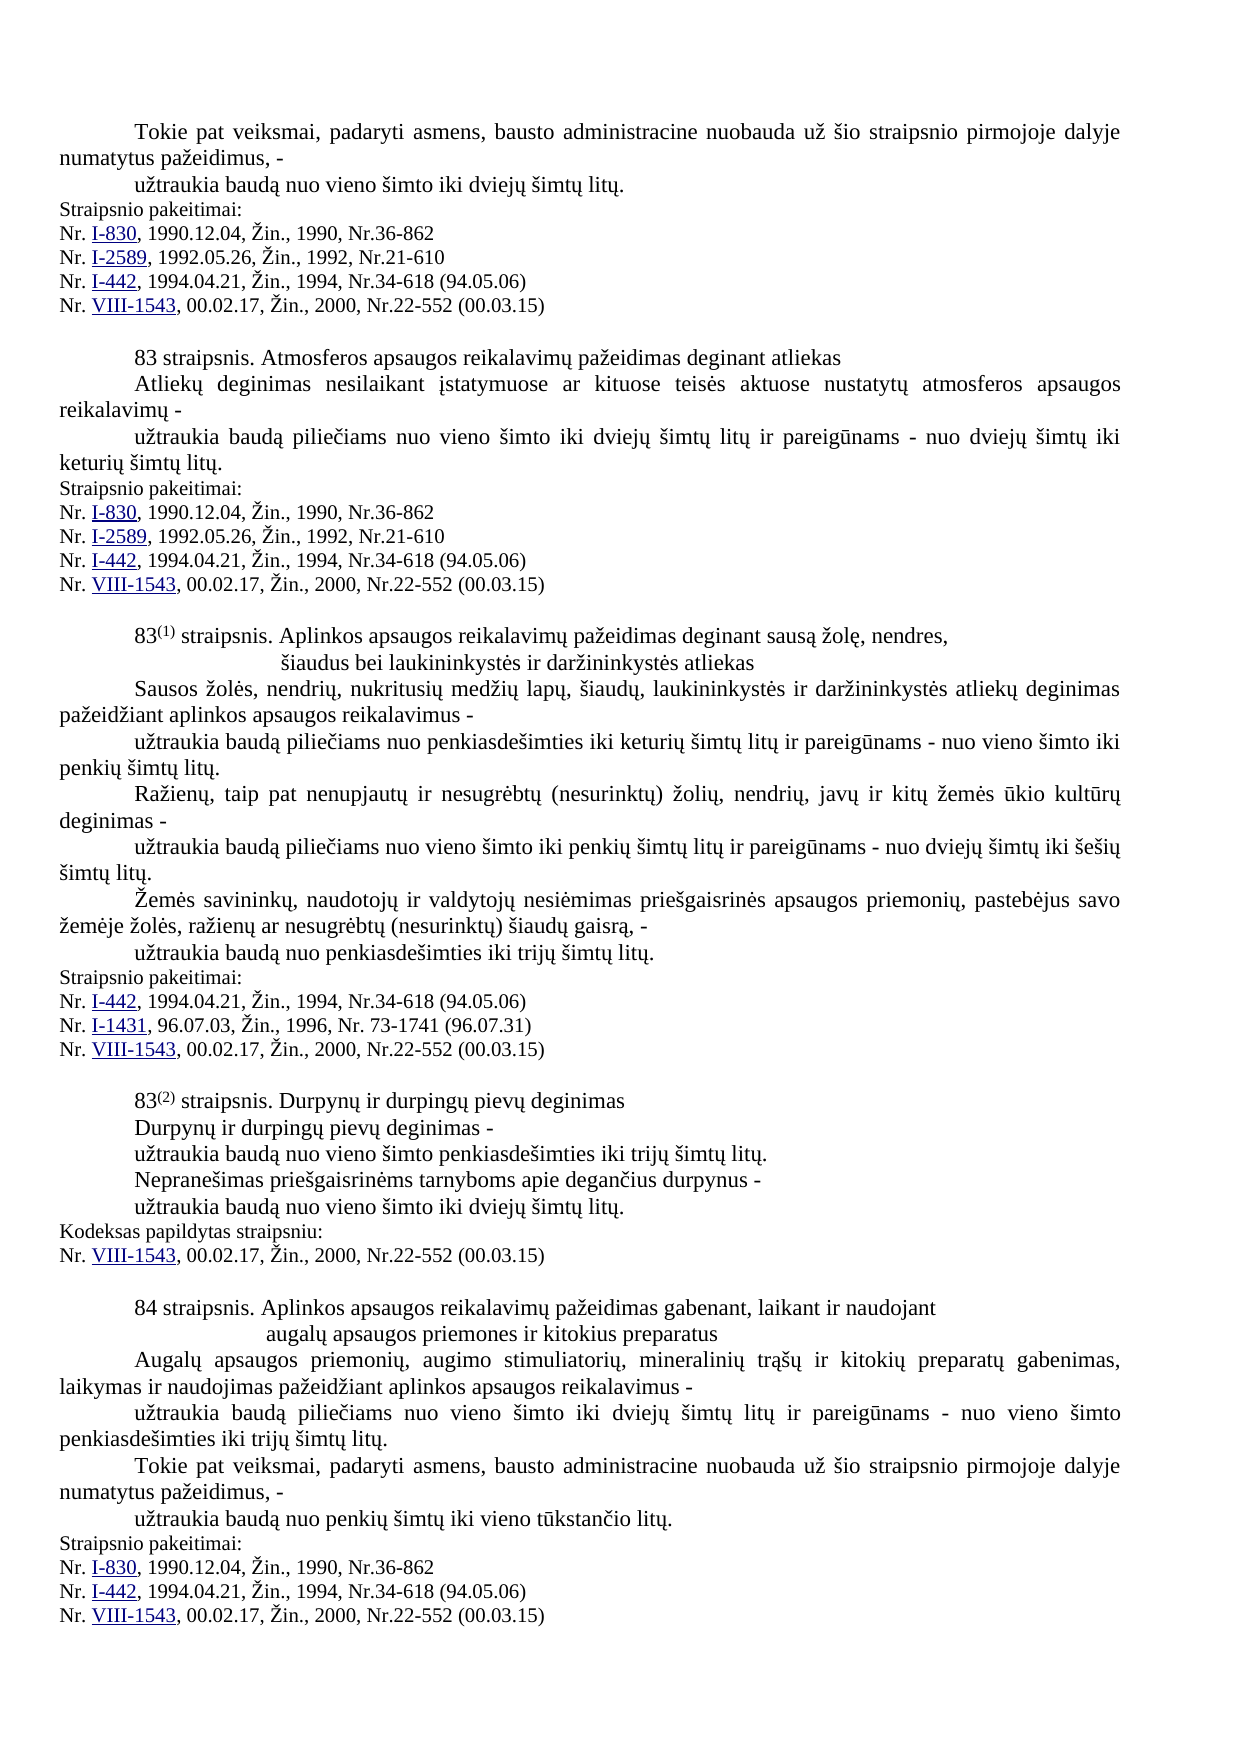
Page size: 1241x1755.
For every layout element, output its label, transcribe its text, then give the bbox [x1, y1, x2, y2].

text užtraukia baudą nuo vieno šimto iki dviejų šimtų litų. [59, 171, 1122, 197]
text užtraukia baudą nuo vieno šimto iki dviejų šimtų litų. [59, 1193, 1122, 1219]
text Nr. VIII-1543, 00.02.17, Žin., 2000, Nr.22-552 (00.03.15) [59, 1243, 1122, 1267]
text Nr. I-1431, 96.07.03, Žin., 1996, Nr. 73-1741 (96.07.31) [59, 1013, 1122, 1037]
text Straipsnio pakeitimai: [59, 476, 1122, 500]
text užtraukia baudą piliečiams nuo penkiasdešimties iki keturių šimtų litų ir pareigūnams - nuo vieno šimto iki penkių šimtų litų. [59, 728, 1122, 780]
text Sausos žolės, nendrių, nukritusių medžių lapų, šiaudų, laukininkystės ir daržininkystės atliekų deginimas pažeidžiant aplinkos apsaugos reikalavimus - [59, 675, 1122, 728]
text šiaudus bei laukininkystės ir daržininkystės atliekas [281, 649, 1122, 675]
text Straipsnio pakeitimai: [59, 965, 1122, 989]
text Kodeksas papildytas straipsniu: [59, 1219, 1122, 1243]
text Nr. I-830, 1990.12.04, Žin., 1990, Nr.36-862 [59, 221, 1122, 245]
text Tokie pat veiksmai, padaryti asmens, bausto administracine nuobauda už šio straipsnio pirmojoje dalyje numatytus pažeidimus, - [59, 118, 1122, 171]
text 83 straipsnis. Atmosferos apsaugos reikalavimų pažeidimas deginant atliekas [134, 344, 1122, 370]
text augalų apsaugos priemones ir kitokius preparatus [266, 1320, 1122, 1346]
text užtraukia baudą nuo penkiasdešimties iki trijų šimtų litų. [59, 938, 1122, 965]
text užtraukia baudą piliečiams nuo vieno šimto iki dviejų šimtų litų ir pareigūnams - nuo vieno šimto penkiasdešimties iki trijų šimtų litų. [59, 1399, 1122, 1452]
text 83(1) straipsnis. Aplinkos apsaugos reikalavimų pažeidimas deginant sausą žolę, nendres, [134, 622, 1122, 649]
text Nr. VIII-1543, 00.02.17, Žin., 2000, Nr.22-552 (00.03.15) [59, 572, 1122, 596]
text 83(2) straipsnis. Durpynų ir durpingų pievų deginimas [59, 1087, 1122, 1114]
text Nr. I-442, 1994.04.21, Žin., 1994, Nr.34-618 (94.05.06) [59, 989, 1122, 1013]
text Žemės savininkų, naudotojų ir valdytojų nesiėmimas priešgaisrinės apsaugos priemonių, pastebėjus savo žemėje žolės, ražienų ar nesugrėbtų (nesurinktų) šiaudų gaisrą, - [59, 886, 1122, 938]
text Nr. I-830, 1990.12.04, Žin., 1990, Nr.36-862 [59, 1555, 1122, 1579]
text Nr. VIII-1543, 00.02.17, Žin., 2000, Nr.22-552 (00.03.15) [59, 1603, 1122, 1627]
text užtraukia baudą nuo vieno šimto penkiasdešimties iki trijų šimtų litų. [59, 1140, 1122, 1167]
text Nr. VIII-1543, 00.02.17, Žin., 2000, Nr.22-552 (00.03.15) [59, 1037, 1122, 1061]
text Ražienų, taip pat nenupjautų ir nesugrėbtų (nesurinktų) žolių, nendrių, javų ir kitų žemės ūkio kultūrų deginimas - [59, 780, 1122, 833]
text 84 straipsnis. Aplinkos apsaugos reikalavimų pažeidimas gabenant, laikant ir naudojant [134, 1294, 1122, 1320]
text Atliekų deginimas nesilaikant įstatymuose ar kituose teisės aktuose nustatytų atmosferos apsaugos reikalavimų - [59, 370, 1122, 423]
text Straipsnio pakeitimai: [59, 1531, 1122, 1555]
text Nr. I-442, 1994.04.21, Žin., 1994, Nr.34-618 (94.05.06) [59, 269, 1122, 293]
text užtraukia baudą nuo penkių šimtų iki vieno tūkstančio litų. [59, 1504, 1122, 1531]
text Nr. I-830, 1990.12.04, Žin., 1990, Nr.36-862 [59, 500, 1122, 524]
text Durpynų ir durpingų pievų deginimas - [59, 1114, 1122, 1140]
text Augalų apsaugos priemonių, augimo stimuliatorių, mineralinių trąšų ir kitokių preparatų gabenimas, laikymas ir naudojimas pažeidžiant aplinkos apsaugos reikalavimus - [59, 1346, 1122, 1399]
text Nr. I-442, 1994.04.21, Žin., 1994, Nr.34-618 (94.05.06) [59, 548, 1122, 572]
text Nepranešimas priešgaisrinėms tarnyboms apie degančius durpynus - [59, 1167, 1122, 1193]
text Nr. I-442, 1994.04.21, Žin., 1994, Nr.34-618 (94.05.06) [59, 1579, 1122, 1603]
text Nr. I-2589, 1992.05.26, Žin., 1992, Nr.21-610 [59, 245, 1122, 269]
text Tokie pat veiksmai, padaryti asmens, bausto administracine nuobauda už šio straipsnio pirmojoje dalyje numatytus pažeidimus, - [59, 1452, 1122, 1504]
text užtraukia baudą piliečiams nuo vieno šimto iki dviejų šimtų litų ir pareigūnams - nuo dviejų šimtų iki keturių šimtų litų. [59, 423, 1122, 476]
text Nr. I-2589, 1992.05.26, Žin., 1992, Nr.21-610 [59, 524, 1122, 548]
text Nr. VIII-1543, 00.02.17, Žin., 2000, Nr.22-552 (00.03.15) [59, 293, 1122, 317]
text užtraukia baudą piliečiams nuo vieno šimto iki penkių šimtų litų ir pareigūnams - nuo dviejų šimtų iki šešių šimtų litų. [59, 833, 1122, 886]
text Straipsnio pakeitimai: [59, 197, 1122, 221]
